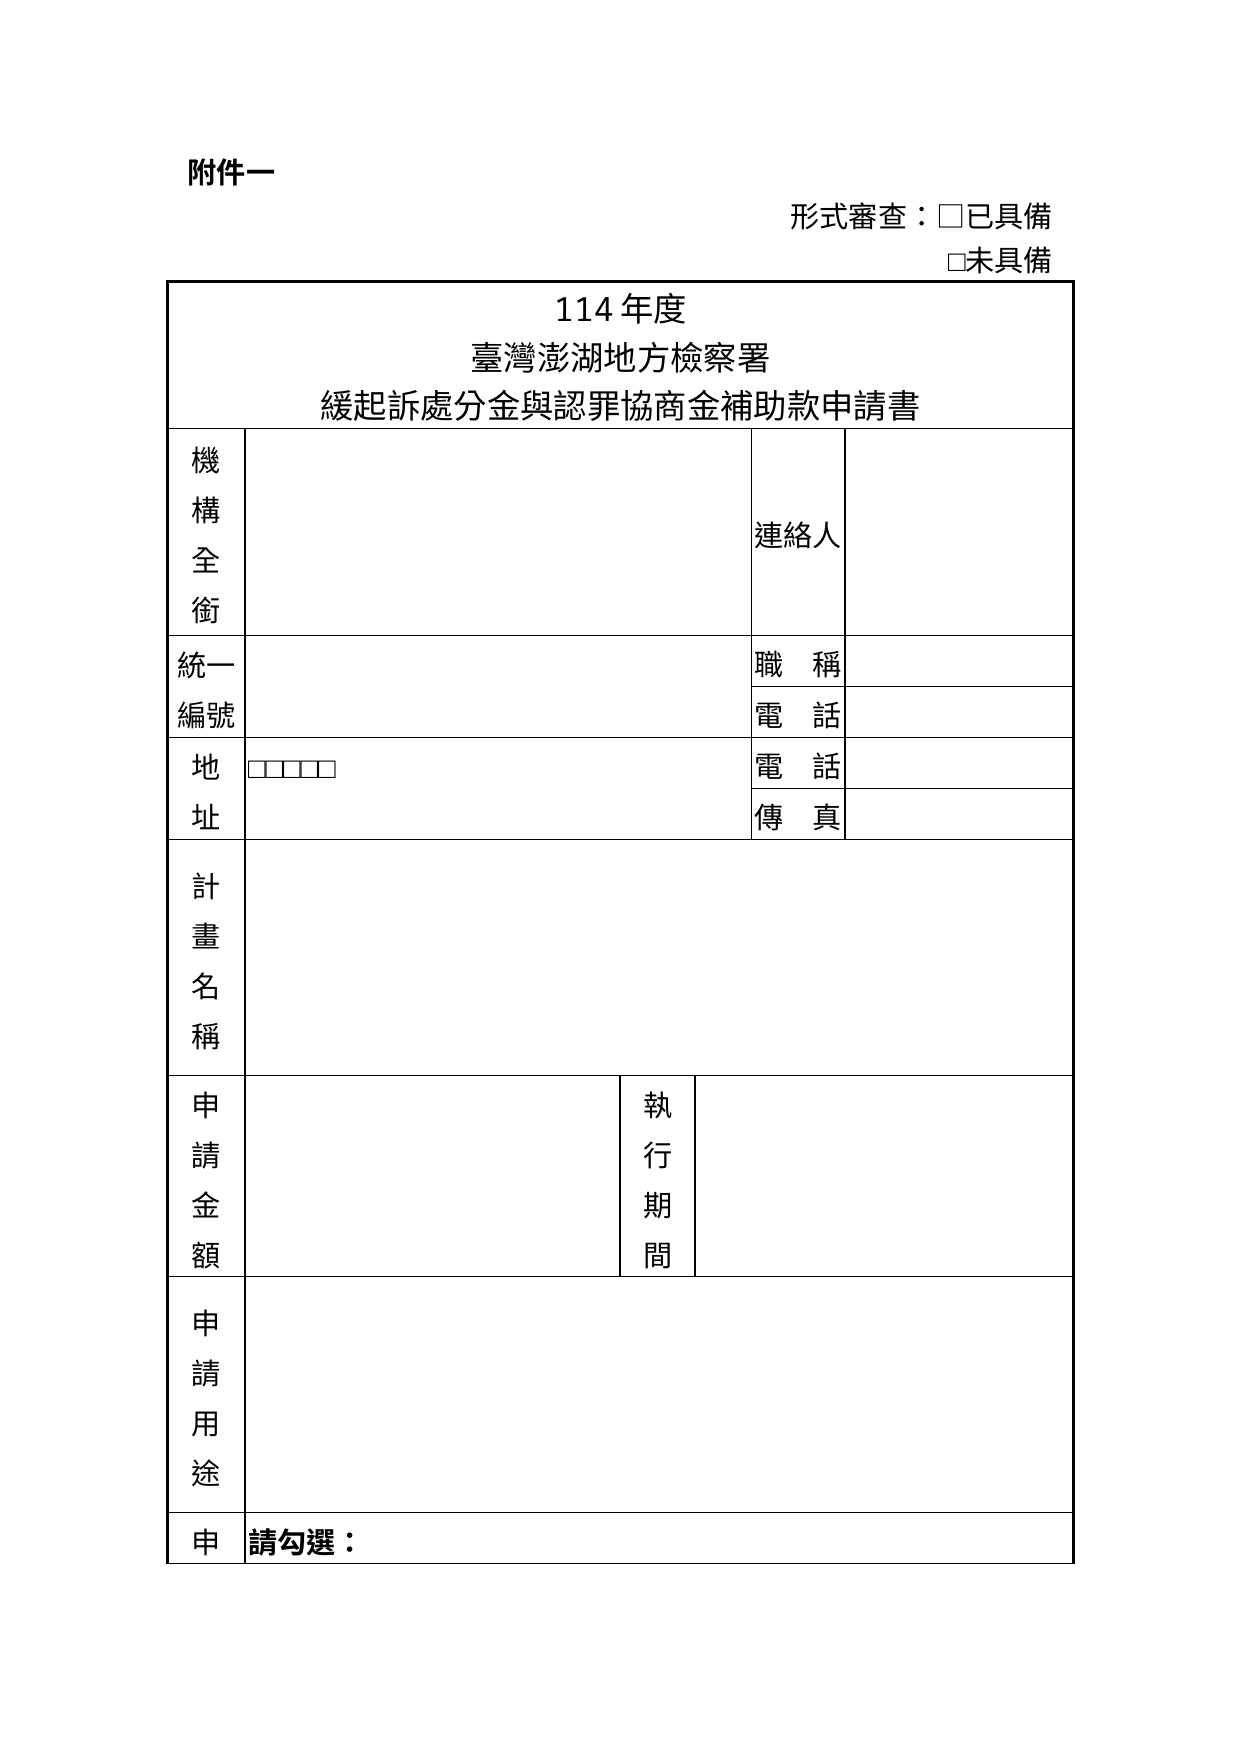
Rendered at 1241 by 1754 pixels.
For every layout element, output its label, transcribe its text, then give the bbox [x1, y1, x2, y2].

table_cell 請勾選： [246, 1513, 1072, 1563]
table_cell 連絡人 [752, 429, 844, 634]
table_cell 申 請 用 途 [169, 1277, 244, 1512]
table_cell 職 稱 [752, 636, 844, 686]
table_cell 傳 真 [752, 789, 844, 839]
table_cell [846, 789, 1072, 839]
table_cell 電 話 [752, 687, 844, 737]
table_cell [846, 429, 1072, 634]
table_cell 機 構 全 銜 [169, 429, 244, 634]
text 形式審查：□已具備 [187, 192, 1053, 236]
text □未具備 [187, 236, 1053, 280]
table_cell 電 話 [752, 738, 844, 788]
table_cell 地 址 [169, 738, 244, 839]
table_cell 申 [169, 1513, 244, 1563]
table_cell 執 行 期 間 [621, 1076, 694, 1276]
table_cell [246, 1076, 619, 1276]
table_cell 申 請 金 額 [169, 1076, 244, 1276]
table_cell [696, 1076, 1072, 1276]
table_cell [846, 687, 1072, 737]
table_cell [246, 429, 751, 634]
text 附件一 [187, 150, 1053, 192]
table_cell 計 畫 名 稱 [169, 840, 244, 1075]
table_cell [246, 1277, 1072, 1512]
table_cell [846, 636, 1072, 686]
table_cell [846, 738, 1072, 788]
table_cell [246, 636, 751, 737]
table_cell □□□□□ [246, 738, 751, 839]
table_cell 統一編號 [169, 636, 244, 737]
table_cell [246, 840, 1072, 1075]
table_header 114年度 臺灣澎湖地方檢察署 緩起訴處分金與認罪協商金補助款申請書 [169, 283, 1072, 428]
